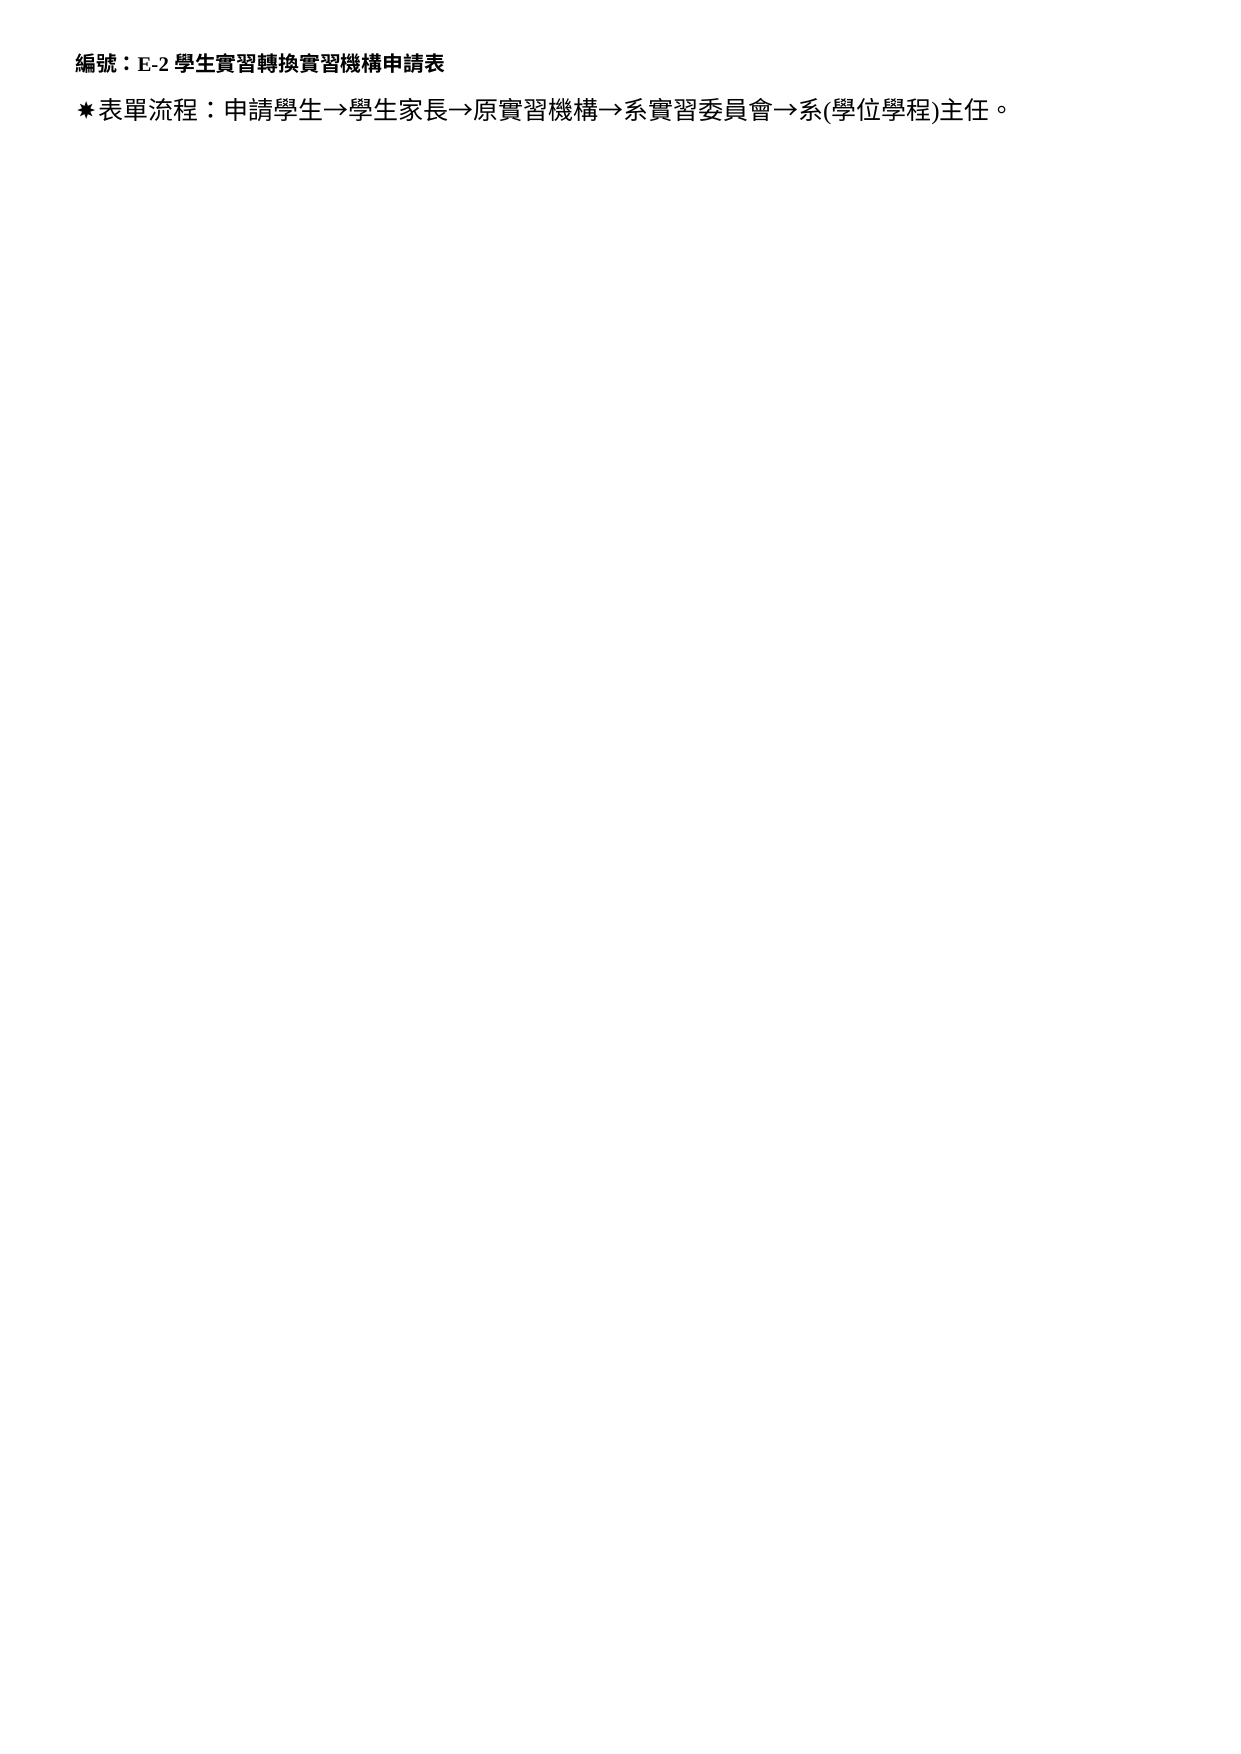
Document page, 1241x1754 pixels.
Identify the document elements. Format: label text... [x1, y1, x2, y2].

text 表單流程：申請學生→學生家長→原實習機構→系實習委員會→系(學位學程)主任。 [75, 91, 1165, 127]
